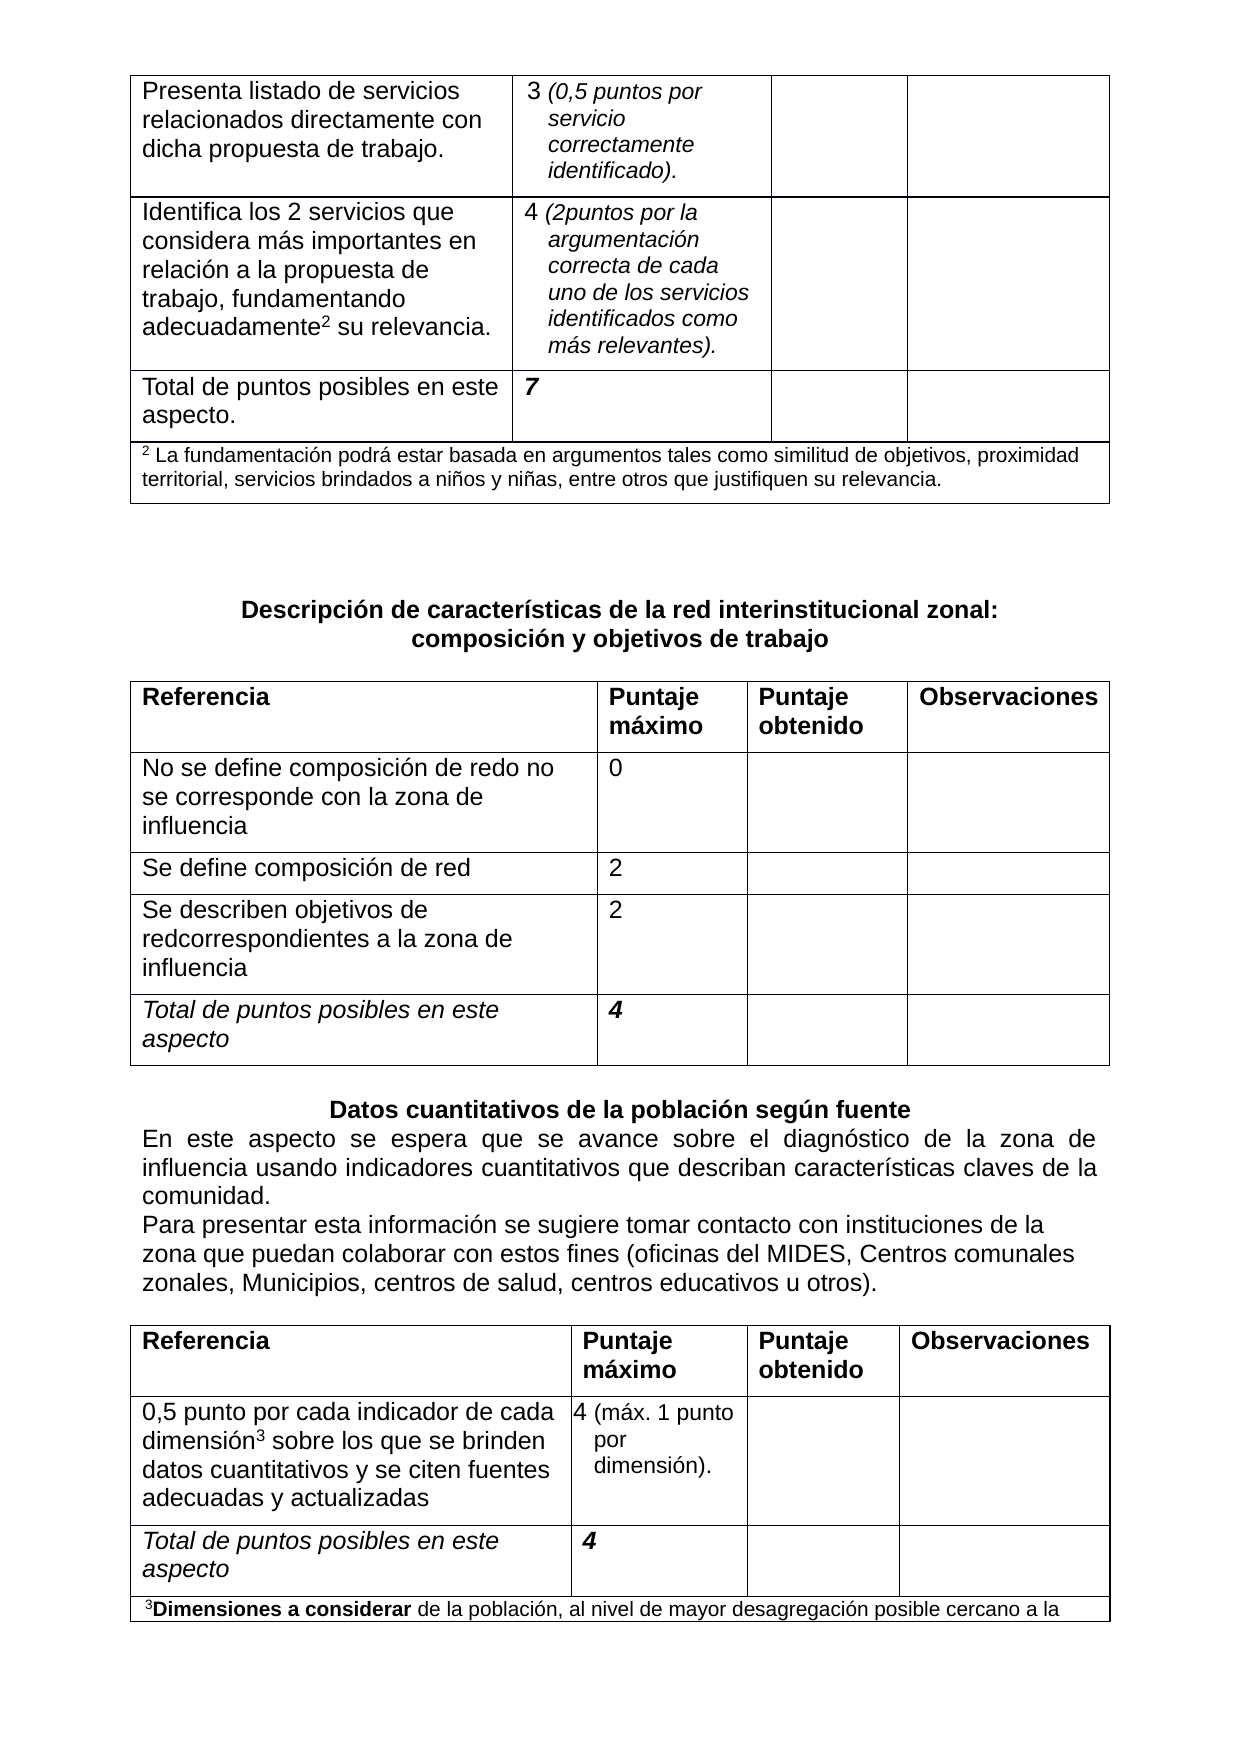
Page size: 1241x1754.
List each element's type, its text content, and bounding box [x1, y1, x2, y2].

table_cell [772, 198, 907, 370]
table_cell [908, 371, 1109, 441]
table_cell 2 [598, 895, 747, 994]
text En este aspecto se espera que se avance sobre el diagnóstico de la zona de influencia usando indicadores cuantitativos que describan características claves de la comunidad. [142, 1124, 1098, 1210]
table_cell 4 [572, 1526, 747, 1596]
table_cell 0 [598, 753, 747, 852]
table_header Puntaje obtenido [748, 1326, 899, 1396]
table_cell Total de puntos posibles en este aspecto. [131, 371, 512, 441]
table_cell Total de puntos posibles en este aspecto [131, 995, 597, 1065]
table_cell [772, 371, 907, 441]
table_cell No se define composición de redo no se corresponde con la zona de influencia [131, 753, 597, 852]
table_header Referencia [131, 1326, 571, 1396]
table_cell Se define composición de red [131, 853, 597, 894]
table_cell [748, 895, 907, 994]
table_cell [748, 753, 907, 852]
table_header Puntaje máximo [598, 682, 747, 752]
text Datos cuantitativos de la población según fuente [142, 1095, 1098, 1124]
table_cell [908, 995, 1109, 1065]
table_cell [908, 853, 1109, 894]
table_cell 3Dimensiones a considerar de la población, al nivel de mayor desagregación posible cercano a la [131, 1597, 1109, 1621]
table_cell [900, 1526, 1109, 1596]
table_cell Presenta listado de servicios relacionados directamente con dicha propuesta de trabajo. [131, 76, 512, 196]
table_cell [908, 76, 1109, 196]
table_cell 4 (2puntos por la argumentación correcta de cada uno de los servicios identificados como más relevantes). [513, 198, 771, 370]
table_cell Se describen objetivos de redcorrespondientes a la zona de influencia [131, 895, 597, 994]
table_cell [900, 1397, 1109, 1524]
table_cell [772, 76, 907, 196]
table_cell Identifica los 2 servicios que considera más importantes en relación a la propuesta de trabajo, fundamentando adecuadamente2 su relevancia. [131, 198, 512, 370]
table_cell Total de puntos posibles en este aspecto [131, 1526, 571, 1596]
table_cell 4 [598, 995, 747, 1065]
table_cell [908, 198, 1109, 370]
table_cell 3 (0,5 puntos por servicio correctamente identificado). [513, 76, 771, 196]
table_cell 2 La fundamentación podrá estar basada en argumentos tales como similitud de objetivos, proximidad territorial, servicios brindados a niños y niñas, entre otros que justifiquen su relevancia. [131, 443, 1109, 503]
text Descripción de características de la red interinstitucional zonal: [142, 595, 1098, 624]
text composición y objetivos de trabajo [142, 624, 1098, 652]
table_cell [908, 895, 1109, 994]
table_header Observaciones [908, 682, 1109, 752]
table_header Observaciones [900, 1326, 1109, 1396]
table_cell [908, 753, 1109, 852]
table_cell 4 (máx. 1 punto por dimensión). [572, 1397, 747, 1524]
table_cell [748, 1397, 899, 1524]
table_header Puntaje obtenido [748, 682, 907, 752]
table_header Referencia [131, 682, 597, 752]
table_header Puntaje máximo [572, 1326, 747, 1396]
table_cell 2 [598, 853, 747, 894]
table_cell 7 [513, 371, 771, 441]
text Para presentar esta información se sugiere tomar contacto con instituciones de la zona que puedan colaborar con estos fines (oficinas del MIDES, Centros comunales zonales, Municipios, centros de salud, centros educativos u otros). [142, 1210, 1098, 1296]
table_cell [748, 853, 907, 894]
table_cell [748, 1526, 899, 1596]
table_cell 0,5 punto por cada indicador de cada dimensión3 sobre los que se brinden datos cuantitativos y se citen fuentes adecuadas y actualizadas [131, 1397, 571, 1524]
table_cell [748, 995, 907, 1065]
